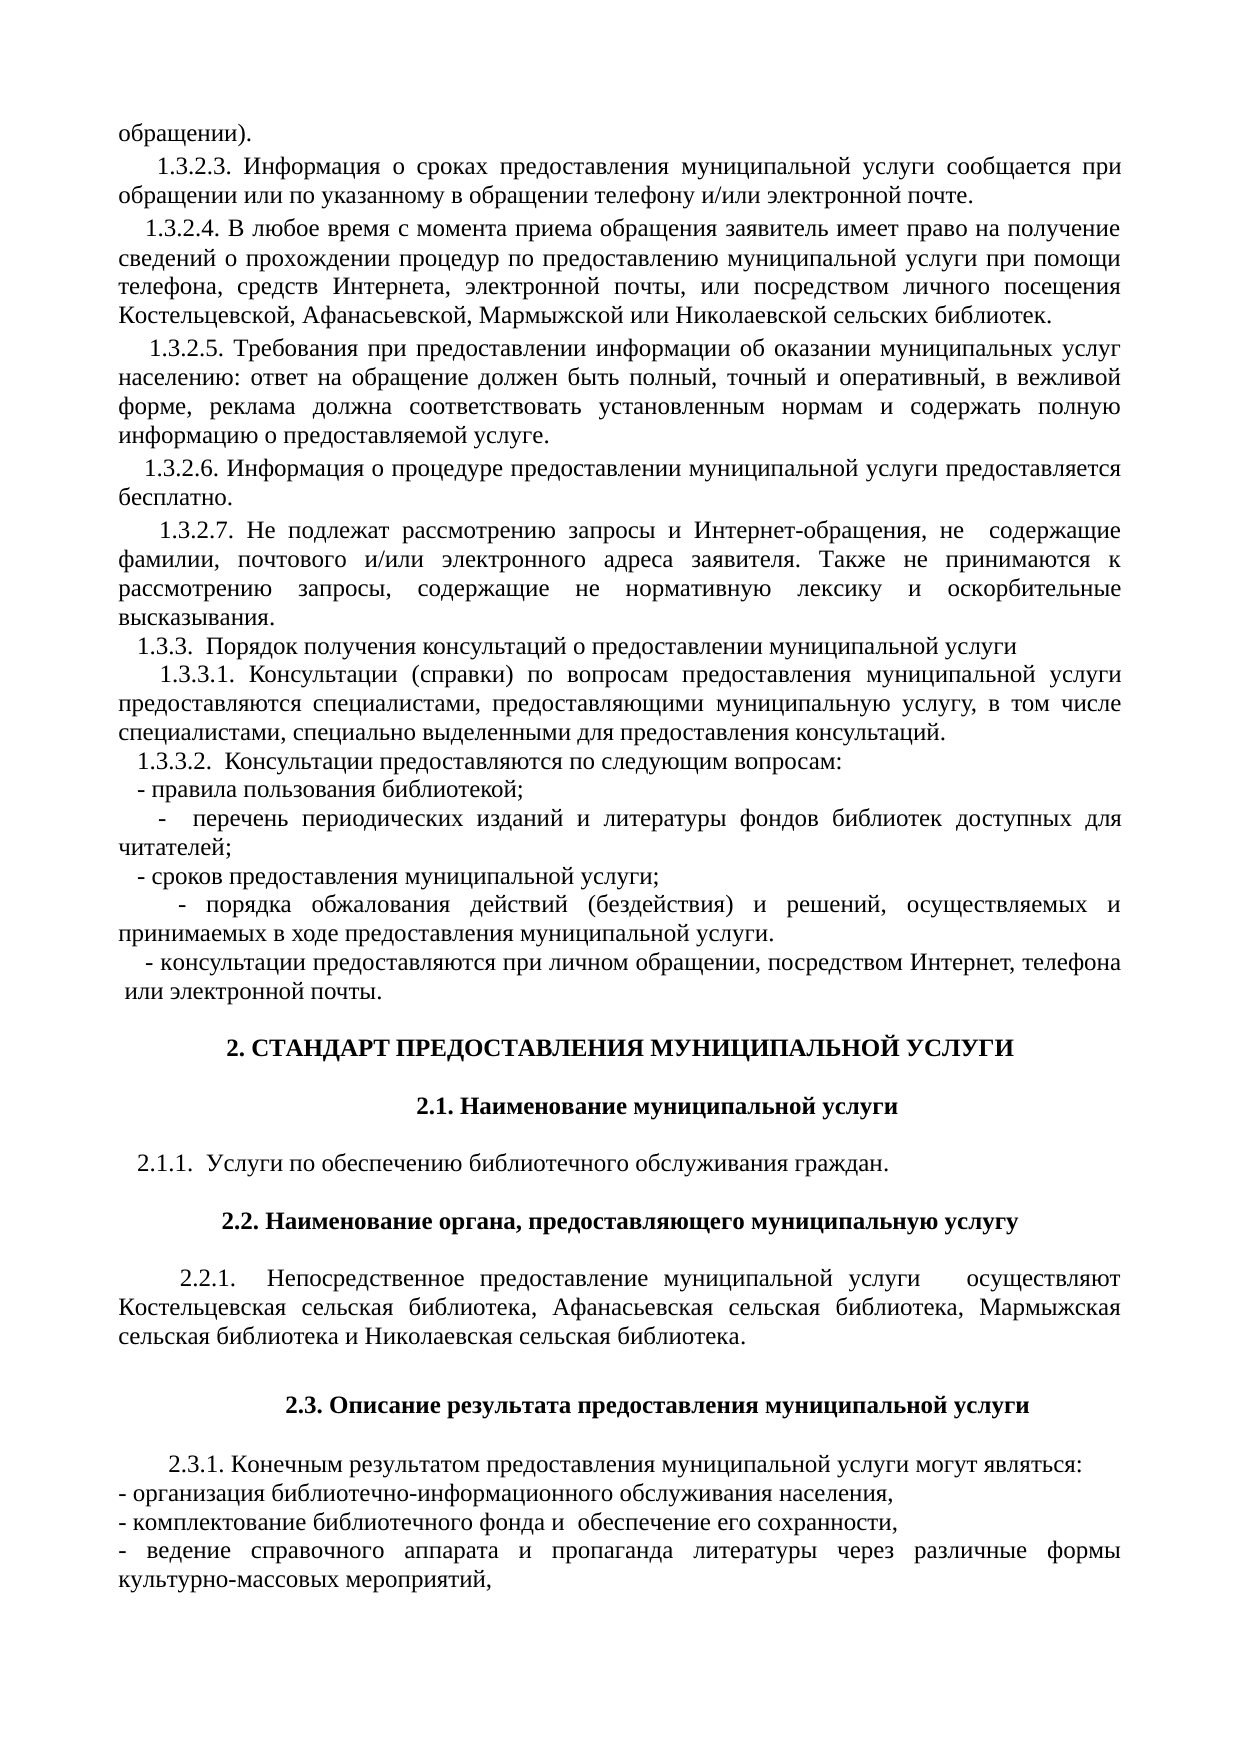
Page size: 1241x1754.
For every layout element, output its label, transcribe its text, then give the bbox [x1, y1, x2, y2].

text - комплектование библиотечного фонда и обеспечение его сохранности, [118, 1507, 1122, 1536]
text обращении). [118, 118, 1122, 147]
text 1.3.2.3. Информация о сроках предоставления муниципальной услуги сообщается при обращении или по указанному в обращении телефону и/или электронной почте. [118, 147, 1122, 209]
text 2.3. Описание результата предоставления муниципальной услуги [118, 1387, 1122, 1421]
text 1.3.2.4. В любое время с момента приема обращения заявитель имеет право на получение сведений о прохождении процедур по предоставлению муниципальной услуги при помощи телефона, средств Интернета, электронной почты, или посредством личного посещения Костельцевской, Афанасьевской, Мармыжской или Николаевской сельских библиотек. [118, 209, 1122, 329]
text - организация библиотечно-информационного обслуживания населения, [118, 1478, 1122, 1507]
text - сроков предоставления муниципальной услуги; [118, 861, 1122, 889]
text - порядка обжалования действий (бездействия) и решений, осуществляемых и принимаемых в ходе предоставления муниципальной услуги. [118, 889, 1122, 947]
text 2. СТАНДАРТ ПРЕДОСТАВЛЕНИЯ МУНИЦИПАЛЬНОЙ УСЛУГИ [118, 1033, 1122, 1062]
subtitle 1.3.3. Порядок получения консультаций о предоставлении муниципальной услуги [118, 631, 1122, 659]
text 2.1.1. Услуги по обеспечению библиотечного обслуживания граждан. [118, 1148, 1122, 1177]
text 2.3.1. Конечным результатом предоставления муниципальной услуги могут являться: [118, 1449, 1122, 1478]
text 1.3.3.2. Консультации предоставляются по следующим вопросам: [118, 746, 1122, 774]
text - ведение справочного аппарата и пропаганда литературы через различные формы культурно-массовых мероприятий, [118, 1536, 1122, 1593]
text - консультации предоставляются при личном обращении, посредством Интернет, телефона или электронной почты. [124, 947, 1122, 1004]
text 2.1. Наименование муниципальной услуги [118, 1091, 1122, 1119]
text 1.3.2.6. Информация о процедуре предоставлении муниципальной услуги предоставляется бесплатно. [118, 449, 1122, 511]
text - перечень периодических изданий и литературы фондов библиотек доступных для читателей; [118, 803, 1122, 861]
text 1.3.3.1. Консультации (справки) по вопросам предоставления муниципальной услуги предоставляются специалистами, предоставляющими муниципальную услугу, в том числе специалистами, специально выделенными для предоставления консультаций. [118, 659, 1122, 746]
text 1.3.2.7. Не подлежат рассмотрению запросы и Интернет-обращения, не содержащие фамилии, почтового и/или электронного адреса заявителя. Также не принимаются к рассмотрению запросы, содержащие не нормативную лексику и оскорбительные высказывания. [118, 511, 1122, 631]
text - правила пользования библиотекой; [118, 774, 1122, 803]
text 2.2.1. Непосредственное предоставление муниципальной услуги осуществляют Костельцевская сельская библиотека, Афанасьевская сельская библиотека, Мармыжская сельская библиотека и Николаевская сельская библиотека. [118, 1263, 1122, 1349]
text 2.2. Наименование органа, предоставляющего муниципальную услугу [118, 1206, 1122, 1234]
text 1.3.2.5. Требования при предоставлении информации об оказании муниципальных услуг населению: ответ на обращение должен быть полный, точный и оперативный, в вежливой форме, реклама должна соответствовать установленным нормам и содержать полную информацию о предоставляемой услуге. [118, 329, 1122, 449]
